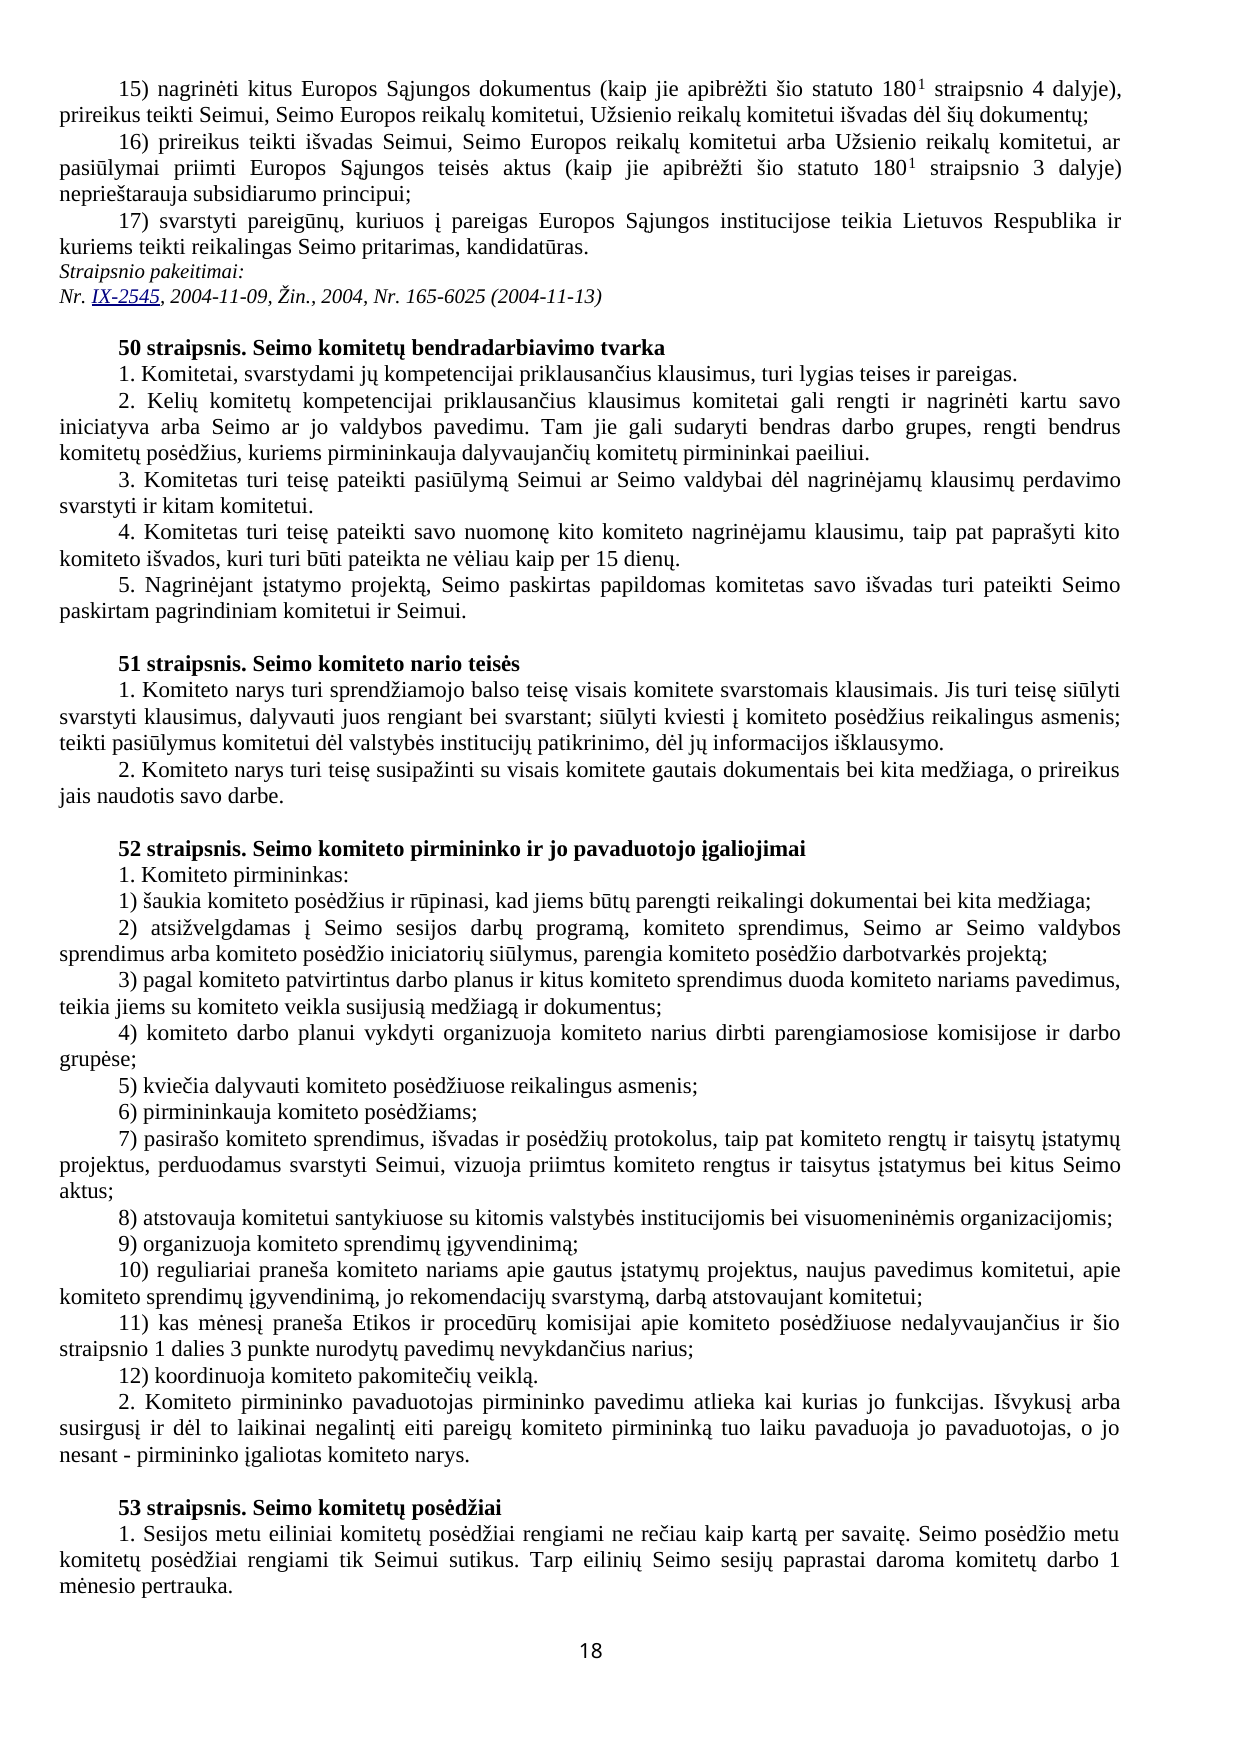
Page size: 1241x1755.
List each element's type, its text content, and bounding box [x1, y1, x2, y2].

text 2) atsižvelgdamas į Seimo sesijos darbų programą, komiteto sprendimus, Seimo ar Seimo valdybos sprendimus arba komiteto posėdžio iniciatorių siūlymus, parengia komiteto posėdžio darbotvarkės projektą; [59, 914, 1122, 966]
text 4. Komitetas turi teisę pateikti savo nuomonę kito komiteto nagrinėjamu klausimu, taip pat paprašyti kito komiteto išvados, kuri turi būti pateikta ne vėliau kaip per 15 dienų. [59, 518, 1122, 571]
text 50 straipsnis. Seimo komitetų bendradarbiavimo tvarka [59, 334, 1122, 360]
text 2. Kelių komitetų kompetencijai priklausančius klausimus komitetai gali rengti ir nagrinėti kartu savo iniciatyva arba Seimo ar jo valdybos pavedimu. Tam jie gali sudaryti bendras darbo grupes, rengti bendrus komitetų posėdžius, kuriems pirmininkauja dalyvaujančių komitetų pirmininkai paeiliui. [59, 387, 1122, 466]
text 12) koordinuoja komiteto pakomitečių veiklą. [59, 1362, 1122, 1388]
text 15) nagrinėti kitus Europos Sąjungos dokumentus (kaip jie apibrėžti šio statuto 1801 straipsnio 4 dalyje), prireikus teikti Seimui, Seimo Europos reikalų komitetui, Užsienio reikalų komitetui išvadas dėl šių dokumentų; [59, 75, 1122, 128]
text 2. Komiteto narys turi teisę susipažinti su visais komitete gautais dokumentais bei kita medžiaga, o prireikus jais naudotis savo darbe. [59, 756, 1122, 808]
text Straipsnio pakeitimai: [59, 259, 1122, 283]
text 9) organizuoja komiteto sprendimų įgyvendinimą; [59, 1230, 1122, 1256]
text Nr. IX-2545, 2004-11-09, Žin., 2004, Nr. 165-6025 (2004-11-13) [59, 283, 1122, 308]
text 1. Komiteto pirmininkas: [59, 861, 1122, 887]
text 1. Komiteto narys turi sprendžiamojo balso teisę visais komitete svarstomais klausimais. Jis turi teisę siūlyti svarstyti klausimus, dalyvauti juos rengiant bei svarstant; siūlyti kviesti į komiteto posėdžius reikalingus asmenis; teikti pasiūlymus komitetui dėl valstybės institucijų patikrinimo, dėl jų informacijos išklausymo. [59, 677, 1122, 756]
text 53 straipsnis. Seimo komitetų posėdžiai [59, 1493, 1122, 1520]
text 2. Komiteto pirmininko pavaduotojas pirmininko pavedimu atlieka kai kurias jo funkcijas. Išvykusį arba susirgusį ir dėl to laikinai negalintį eiti pareigų komiteto pirmininką tuo laiku pavaduoja jo pavaduotojas, o jo nesant - pirmininko įgaliotas komiteto narys. [59, 1388, 1122, 1467]
text 17) svarstyti pareigūnų, kuriuos į pareigas Europos Sąjungos institucijose teikia Lietuvos Respublika ir kuriems teikti reikalingas Seimo pritarimas, kandidatūras. [59, 207, 1122, 259]
text 3) pagal komiteto patvirtintus darbo planus ir kitus komiteto sprendimus duoda komiteto nariams pavedimus, teikia jiems su komiteto veikla susijusią medžiagą ir dokumentus; [59, 966, 1122, 1019]
text 3. Komitetas turi teisę pateikti pasiūlymą Seimui ar Seimo valdybai dėl nagrinėjamų klausimų perdavimo svarstyti ir kitam komitetui. [59, 466, 1122, 518]
text 5. Nagrinėjant įstatymo projektą, Seimo paskirtas papildomas komitetas savo išvadas turi pateikti Seimo paskirtam pagrindiniam komitetui ir Seimui. [59, 571, 1122, 624]
text 7) pasirašo komiteto sprendimus, išvadas ir posėdžių protokolus, taip pat komiteto rengtų ir taisytų įstatymų projektus, perduodamus svarstyti Seimui, vizuoja priimtus komiteto rengtus ir taisytus įstatymus bei kitus Seimo aktus; [59, 1124, 1122, 1204]
text 51 straipsnis. Seimo komiteto nario teisės [59, 650, 1122, 677]
text 1. Komitetai, svarstydami jų kompetencijai priklausančius klausimus, turi lygias teises ir pareigas. [59, 360, 1122, 387]
text 52 straipsnis. Seimo komiteto pirmininko ir jo pavaduotojo įgaliojimai [59, 835, 1122, 861]
text 6) pirmininkauja komiteto posėdžiams; [59, 1098, 1122, 1124]
text 8) atstovauja komitetui santykiuose su kitomis valstybės institucijomis bei visuomeninėmis organizacijomis; [59, 1204, 1122, 1230]
text 1) šaukia komiteto posėdžius ir rūpinasi, kad jiems būtų parengti reikalingi dokumentai bei kita medžiaga; [59, 887, 1122, 914]
text 16) prireikus teikti išvadas Seimui, Seimo Europos reikalų komitetui arba Užsienio reikalų komitetui, ar pasiūlymai priimti Europos Sąjungos teisės aktus (kaip jie apibrėžti šio statuto 1801 straipsnio 3 dalyje) neprieštarauja subsidiarumo principui; [59, 128, 1122, 207]
text 4) komiteto darbo planui vykdyti organizuoja komiteto narius dirbti parengiamosiose komisijose ir darbo grupėse; [59, 1019, 1122, 1072]
text 5) kviečia dalyvauti komiteto posėdžiuose reikalingus asmenis; [59, 1072, 1122, 1098]
text 11) kas mėnesį praneša Etikos ir procedūrų komisijai apie komiteto posėdžiuose nedalyvaujančius ir šio straipsnio 1 dalies 3 punkte nurodytų pavedimų nevykdančius narius; [59, 1309, 1122, 1362]
text 10) reguliariai praneša komiteto nariams apie gautus įstatymų projektus, naujus pavedimus komitetui, apie komiteto sprendimų įgyvendinimą, jo rekomendacijų svarstymą, darbą atstovaujant komitetui; [59, 1256, 1122, 1309]
text 1. Sesijos metu eiliniai komitetų posėdžiai rengiami ne rečiau kaip kartą per savaitę. Seimo posėdžio metu komitetų posėdžiai rengiami tik Seimui sutikus. Tarp eilinių Seimo sesijų paprastai daroma komitetų darbo 1 mėnesio pertrauka. [59, 1520, 1122, 1599]
